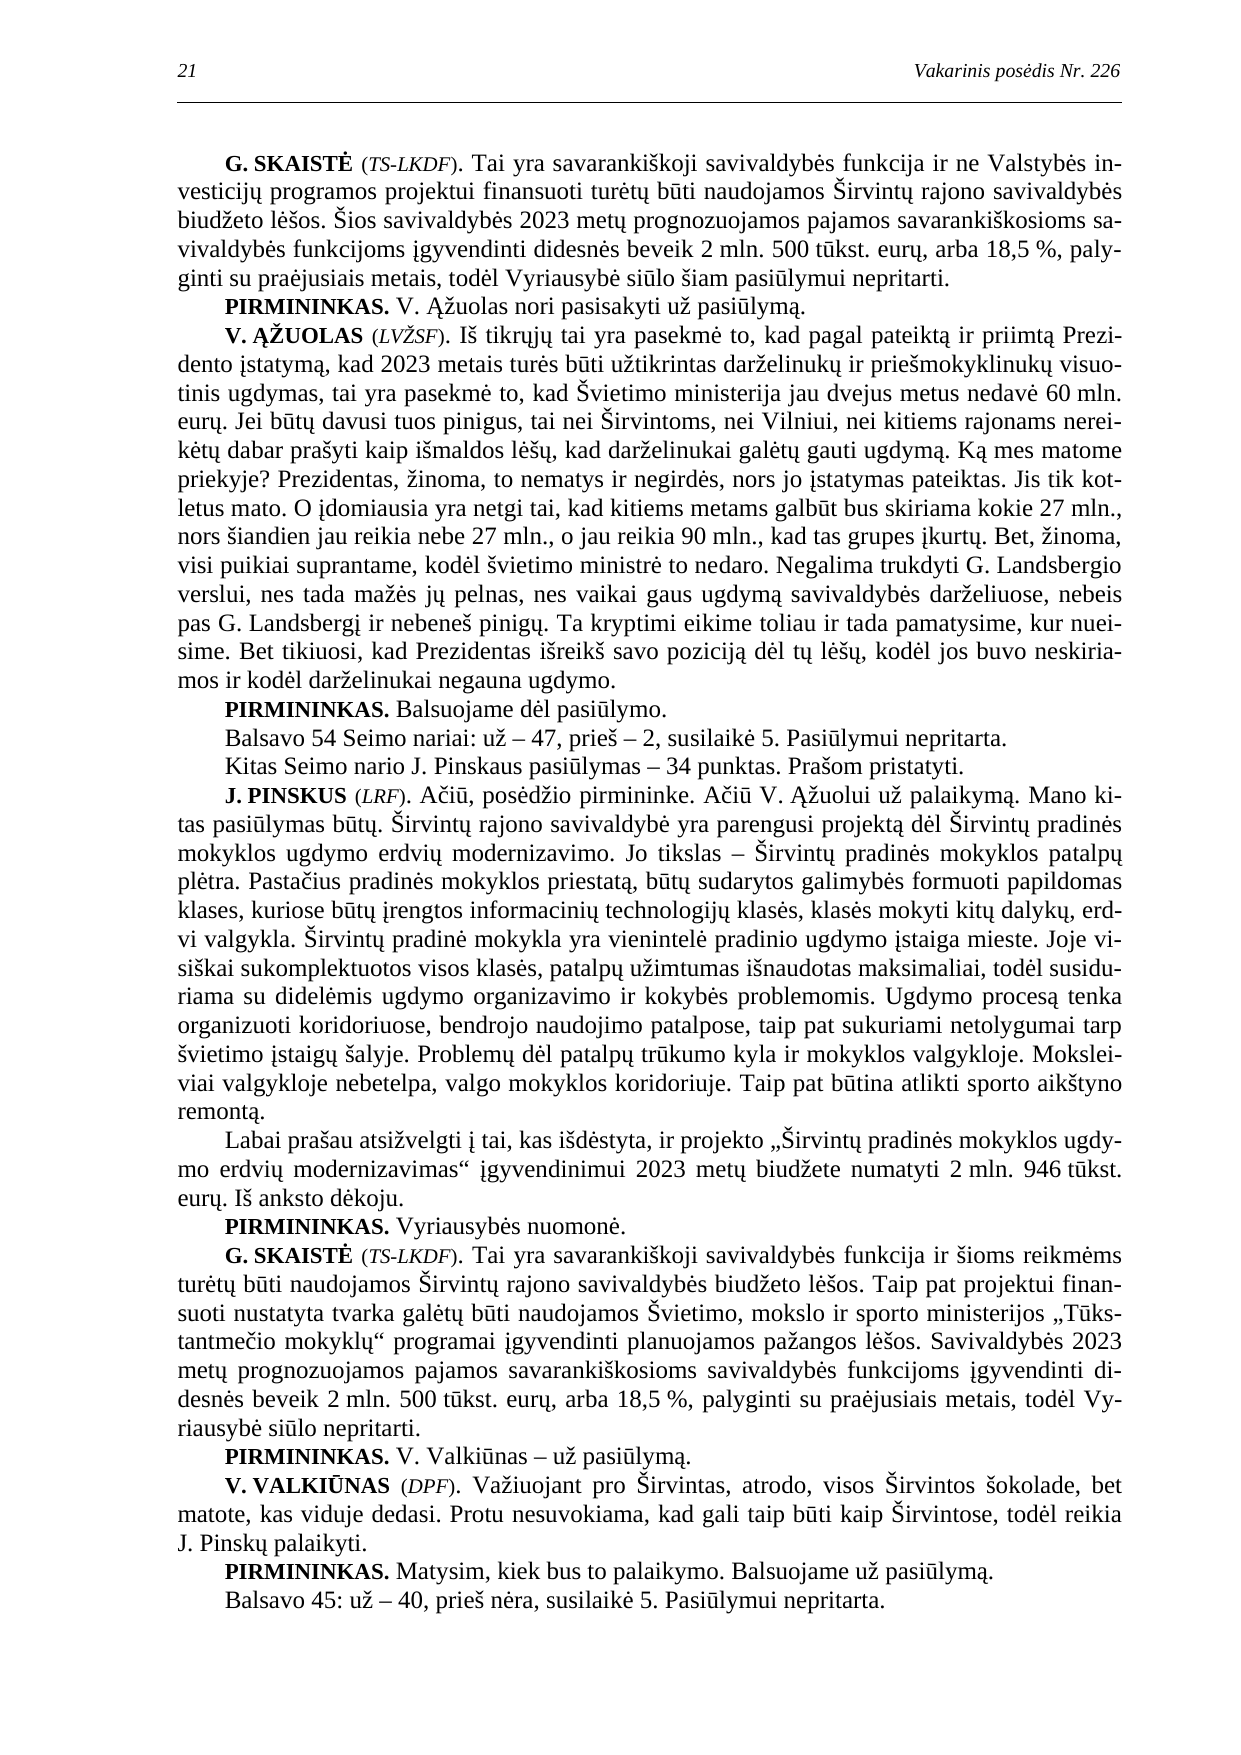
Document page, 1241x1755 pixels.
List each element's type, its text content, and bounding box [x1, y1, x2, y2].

text J. PINSKUS (LRF). Ačiū, po­sė­džio pir­mi­nin­ke. Ačiū V. Ąžuo­lui už pa­lai­ky­mą. Ma­no ki­tas pa­siū­ly­mas bū­tų. Šir­vin­tų ra­jo­no sa­vi­val­dy­bė yra pa­ren­gu­si pro­jek­tą dėl Šir­vin­tų pra­di­nės mo­kyk­los ug­dy­mo erd­vių mo­der­ni­za­vi­mo. Jo tiks­las – Šir­vin­tų pra­di­nės mo­kyk­los pa­tal­pų plė­t­ra. Pa­sta­čius pra­di­nės mo­kyk­los prie­sta­tą, bū­tų su­da­ry­tos ga­li­my­bės for­muo­ti pa­pil­do­mas kla­ses, ku­rio­se bū­tų įreng­tos in­for­ma­ci­nių tech­no­lo­gi­jų kla­sės, kla­sės mo­ky­ti ki­tų da­ly­kų, erd­vi val­gyk­la. Šir­vin­tų pra­di­nė mo­kyk­la yra vie­nin­te­lė pra­di­nio ug­dy­mo įstai­ga mies­te. Jo­je vi­siš­kai su­kom­plek­tuo­tos vi­sos kla­sės, pa­tal­pų už­im­tu­mas iš­nau­do­tas mak­si­ma­liai, to­dėl su­si­du­ria­ma su di­de­lė­mis ug­dy­mo or­ga­ni­za­vi­mo ir ko­ky­bės pro­ble­mo­mis. Ug­dy­mo pro­ce­są ten­ka or­ga­ni­zuo­ti ko­ri­do­riuo­se, ben­drojo nau­do­ji­mo pa­tal­po­se, taip pat su­ku­ria­mi ne­to­ly­gu­mai tarp švie­ti­mo įstai­gų ša­ly­je. Pro­ble­mų dėl pa­tal­pų trū­ku­mo ky­la ir mo­kyk­los val­gyk­lo­je. Moks­lei­viai val­gyk­lo­je ne­be­tel­pa, val­go mo­kyk­los ko­ri­do­riu­je. Taip pat bū­ti­na at­lik­ti spor­to aikš­ty­no re­mon­tą. [177, 780, 1122, 1125]
text PIRMININKAS. Bal­suo­ja­me dėl pa­siū­ly­mo. [177, 694, 1122, 723]
text G. SKAISTĖ (TS-LKDF). Tai yra sa­va­ran­kiš­ko­ji sa­vi­val­dy­bės funk­ci­ja ir ne Vals­ty­bės in­ves­ti­ci­jų pro­gra­mos pro­jek­tui fi­nan­suo­ti tu­rė­tų bū­ti nau­do­ja­mos Šir­vin­tų ra­jo­no sa­vi­val­dy­bės biu­dže­to lė­šos. Šios sa­vi­val­dy­bės 2023 me­tų prog­no­zuo­ja­mos pa­ja­mos sa­va­ran­kiš­ko­sioms sa­vi­val­dy­bės funk­ci­joms įgy­ven­din­ti di­des­nės be­veik 2 mln. 500 tūkst. eu­rų, ar­ba 18,5 %, pa­ly­gin­ti su pra­ėju­siais me­tais, to­dėl Vy­riau­sy­bė siū­lo šiam pa­siū­ly­mui ne­pri­tar­ti. [177, 148, 1122, 291]
text Bal­sa­vo 45: už – 40, prieš nė­ra, su­si­lai­kė 5. Pa­siū­ly­mui ne­pri­tar­ta. [177, 1585, 1122, 1614]
text V. VALKIŪNAS (DPF). Va­žiuo­jant pro Šir­vin­tas, at­ro­do, vi­sos Šir­vin­tos šo­ko­la­de, bet ma­to­te, kas vi­du­je de­da­si. Pro­tu ne­su­vo­kia­ma, kad ga­li taip bū­ti kaip Šir­vin­to­se, to­dėl rei­kia J. Pin­s­kų pa­lai­ky­ti. [177, 1470, 1122, 1556]
text PIRMININKAS. Ma­ty­sim, kiek bus to pa­lai­ky­mo. Bal­suo­ja­me už pa­siū­ly­mą. [177, 1556, 1122, 1585]
text Bal­sa­vo 54 Sei­mo na­riai: už – 47, prieš – 2, su­si­lai­kė 5. Pa­siū­ly­mui ne­pri­tar­ta. [177, 723, 1122, 751]
text PIRMININKAS. V. Ąžuo­las no­ri pa­si­sa­ky­ti už pa­siū­ly­mą. [177, 291, 1122, 320]
text La­bai pra­šau at­si­žvelg­ti į tai, kas iš­dės­ty­ta, ir pro­jek­to „Šir­vin­tų pra­di­nės mo­kyk­los ug­dy­mo erd­vių mo­der­ni­za­vi­mas“ įgy­ven­di­ni­mui 2023 me­tų biu­dže­te nu­ma­ty­ti 2 mln. 946 tūkst. eu­rų. Iš anks­to dė­ko­ju. [177, 1125, 1122, 1211]
text PIRMININKAS. V. Val­kiū­nas – už pa­siū­ly­mą. [177, 1441, 1122, 1470]
text V. ĄŽUOLAS (LVŽSF). Iš tik­rų­jų tai yra pa­sek­mė to, kad pa­gal pa­teik­tą ir pri­im­tą Pre­zi­den­to įsta­ty­mą, kad 2023 me­tais tu­rės bū­ti už­tik­rin­tas dar­že­li­nu­kų ir prieš­mo­kyk­li­nu­kų vi­suo­ti­nis ug­dy­mas, tai yra pa­sek­mė to, kad Švie­ti­mo mi­nis­te­ri­ja jau dve­jus me­tus ne­da­vė 60 mln. eu­rų. Jei bū­tų da­vu­si tuos pi­ni­gus, tai nei Šir­vin­toms, nei Vil­niui, nei ki­tiems ra­jo­nams ne­rei­kė­tų da­bar pra­šy­ti kaip iš­mal­dos lė­šų, kad dar­že­li­nu­kai ga­lė­tų gau­ti ug­dy­mą. Ką mes ma­to­me prie­ky­je? Pre­zi­den­tas, ži­no­ma, to ne­ma­tys ir ne­gir­dės, nors jo įsta­ty­mas pa­teik­tas. Jis tik kot­le­tus ma­to. O įdo­miau­sia yra net­gi tai, kad ki­tiems me­tams gal­būt bus ski­ria­ma ko­kie 27 mln., nors šian­dien jau rei­kia ne­be 27 mln., o jau rei­kia 90 mln., kad tas gru­pes įkur­tų. Bet, ži­no­ma, vi­si pui­kiai su­pran­ta­me, ko­dėl švie­ti­mo mi­nist­rė to ne­da­ro. Ne­ga­li­ma truk­dy­ti G. Land­sber­gio ver­slui, nes ta­da ma­žės jų pel­nas, nes vai­kai gaus ug­dy­mą sa­vi­val­dy­bės dar­že­liuo­se, ne­beis pas G. Land­sber­gį ir ne­be­neš pi­ni­gų. Ta kryp­ti­mi ei­ki­me to­liau ir ta­da pa­ma­ty­si­me, kur nu­ei­si­me. Bet ti­kiuo­si, kad Pre­zi­den­tas iš­reikš sa­vo po­zi­ci­ją dėl tų lė­šų, ko­dėl jos bu­vo ne­ski­ria­mos ir ko­dėl dar­že­li­nu­kai ne­gau­na ug­dy­mo. [177, 320, 1122, 694]
text G. SKAISTĖ (TS-LKDF). Tai yra sa­va­ran­kiš­ko­ji sa­vi­val­dy­bės funk­ci­ja ir šioms reik­mėms tu­rė­tų bū­ti nau­do­ja­mos Šir­vin­tų ra­jo­no sa­vi­val­dy­bės biu­dže­to lė­šos. Taip pat pro­jek­tui fi­nan­suo­ti nu­sta­ty­ta tvar­ka ga­lė­tų bū­ti nau­do­ja­mos Švie­ti­mo, moks­lo ir spor­to mi­nis­te­ri­jos „Tūks­tant­me­čio mo­kyk­lų“ pro­gra­mai įgy­ven­din­ti pla­nuo­ja­mos pa­žan­gos lė­šos. Sa­vi­val­dy­bės 2023 me­tų prog­no­zuo­ja­mos pa­ja­mos sa­va­ran­kiš­ko­sioms sa­vi­val­dy­bės funk­ci­joms įgy­ven­din­ti di­des­nės be­veik 2 mln. 500 tūkst. eu­rų, ar­ba 18,5 %, pa­ly­gin­ti su pra­ėju­siais me­tais, to­dėl Vy­riau­sy­bė siū­lo ne­pri­tar­ti. [177, 1240, 1122, 1441]
text PIRMININKAS. Vy­riau­sy­bės nuo­mo­nė. [177, 1211, 1122, 1240]
text Ki­tas Sei­mo na­rio J. Pins­kaus pa­siū­ly­mas – 34 punk­tas. Pra­šom pri­sta­ty­ti. [177, 751, 1122, 780]
